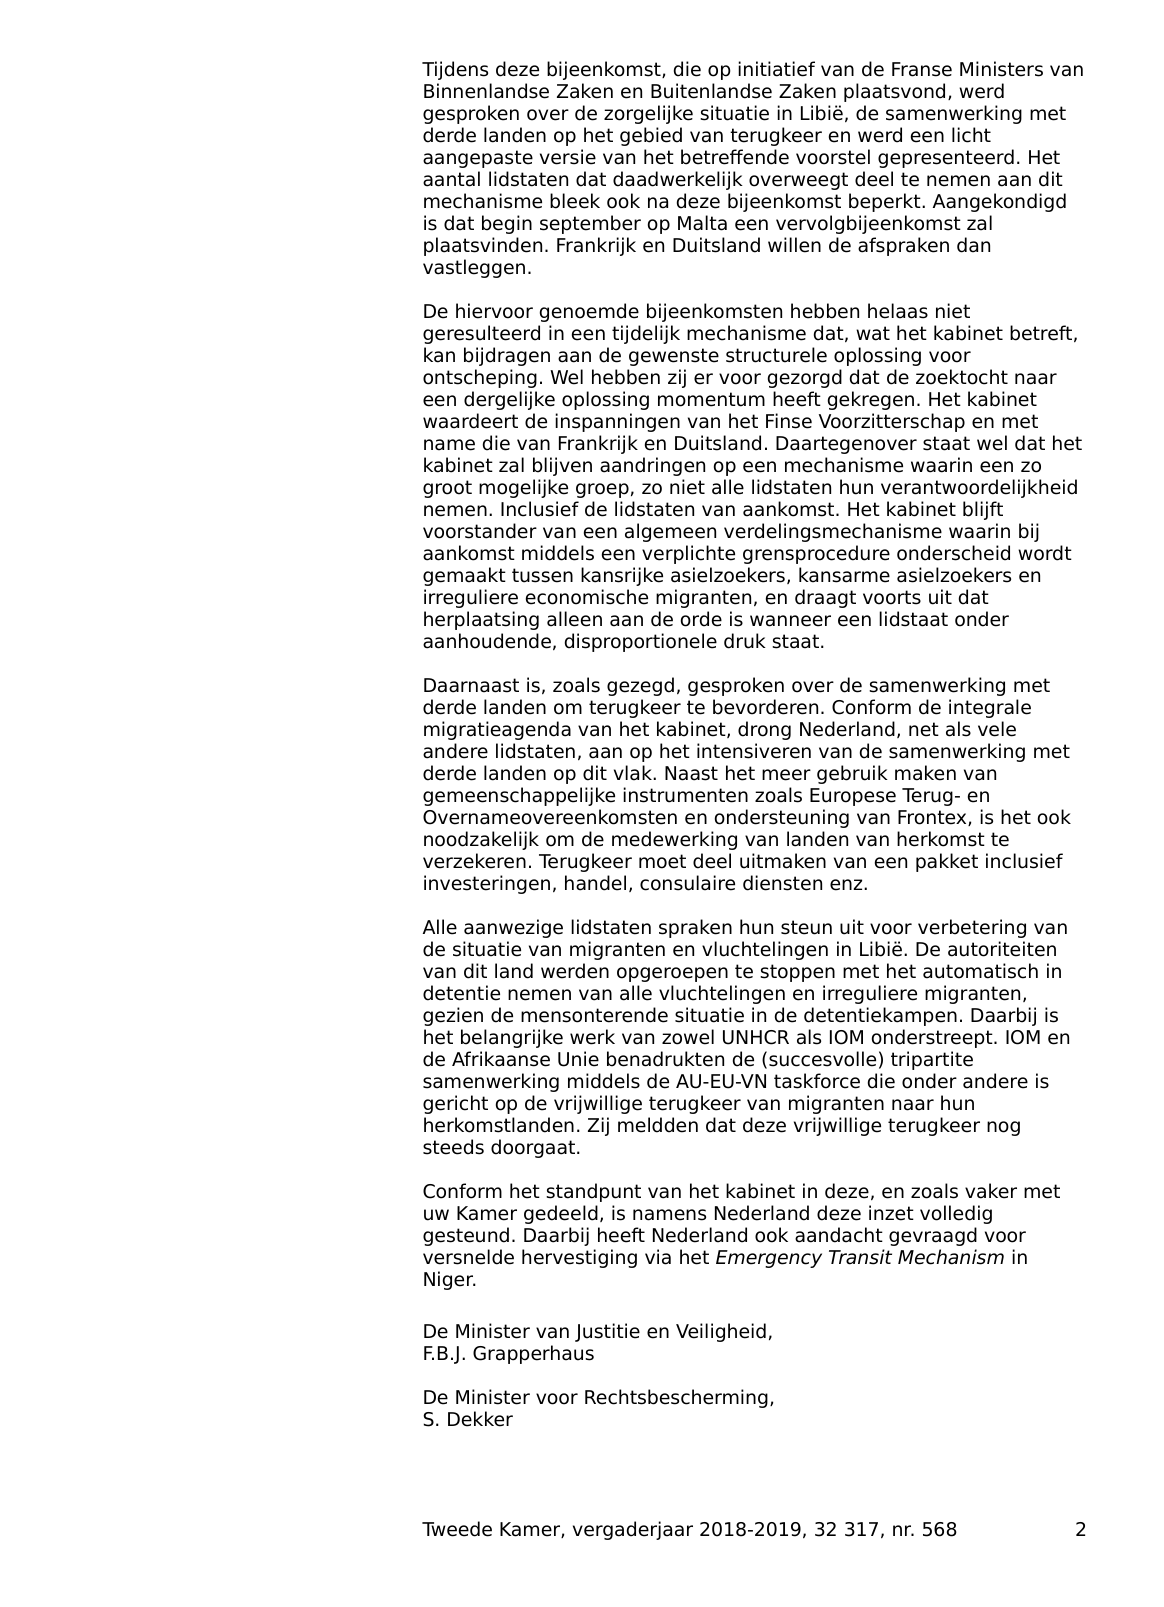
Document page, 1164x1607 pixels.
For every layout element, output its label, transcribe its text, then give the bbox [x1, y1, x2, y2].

text Alle aanwezige lidstaten spraken hun steun uit voor verbetering van de situatie van migranten en vluchtelingen in Libië. De autoriteiten van dit land werden opgeroepen te stoppen met het automatisch in detentie nemen van alle vluchtelingen en irreguliere migranten, gezien de mensonterende situatie in de detentiekampen. Daarbij is het belangrijke werk van zowel UNHCR als IOM onderstreept. IOM en de Afrikaanse Unie benadrukten de (succesvolle) tripartite samenwerking middels de AU-EU-VN taskforce die onder andere is gericht op de vrijwillige terugkeer van migranten naar hun herkomstlanden. Zij meldden dat deze vrijwillige terugkeer nog steeds doorgaat. [422, 917, 1087, 1159]
text De hiervoor genoemde bijeenkomsten hebben helaas niet geresulteerd in een tijdelijk mechanisme dat, wat het kabinet betreft, kan bijdragen aan de gewenste structurele oplossing voor ontscheping. Wel hebben zij er voor gezorgd dat de zoektocht naar een dergelijke oplossing momentum heeft gekregen. Het kabinet waardeert de inspanningen van het Finse Voorzitterschap en met name die van Frankrijk en Duitsland. Daartegenover staat wel dat het kabinet zal blijven aandringen op een mechanisme waarin een zo groot mogelijke groep, zo niet alle lidstaten hun verantwoordelijkheid nemen. Inclusief de lidstaten van aankomst. Het kabinet blijft voorstander van een algemeen verdelingsmechanisme waarin bij aankomst middels een verplichte grensprocedure onderscheid wordt gemaakt tussen kansrijke asielzoekers, kansarme asielzoekers en irreguliere economische migranten, en draagt voorts uit dat herplaatsing alleen aan de orde is wanneer een lidstaat onder aanhoudende, disproportionele druk staat. [422, 301, 1087, 653]
text De Minister voor Rechtsbescherming, S. Dekker [422, 1387, 1087, 1431]
text Tijdens deze bijeenkomst, die op initiatief van de Franse Ministers van Binnenlandse Zaken en Buitenlandse Zaken plaatsvond, werd gesproken over de zorgelijke situatie in Libië, de samenwerking met derde landen op het gebied van terugkeer en werd een licht aangepaste versie van het betreffende voorstel gepresenteerd. Het aantal lidstaten dat daadwerkelijk overweegt deel te nemen aan dit mechanisme bleek ook na deze bijeenkomst beperkt. Aangekondigd is dat begin september op Malta een vervolgbijeenkomst zal plaatsvinden. Frankrijk en Duitsland willen de afspraken dan vastleggen. [422, 59, 1087, 279]
text De Minister van Justitie en Veiligheid, F.B.J. Grapperhaus [422, 1321, 1087, 1365]
text Conform het standpunt van het kabinet in deze, en zoals vaker met uw Kamer gedeeld, is namens Nederland deze inzet volledig gesteund. Daarbij heeft Nederland ook aandacht gevraagd voor versnelde hervestiging via het Emergency Transit Mechanism in Niger. [422, 1181, 1087, 1291]
text Daarnaast is, zoals gezegd, gesproken over de samenwerking met derde landen om terugkeer te bevorderen. Conform de integrale migratieagenda van het kabinet, drong Nederland, net als vele andere lidstaten, aan op het intensiveren van de samenwerking met derde landen op dit vlak. Naast het meer gebruik maken van gemeenschappelijke instrumenten zoals Europese Terug- en Overnameovereenkomsten en ondersteuning van Frontex, is het ook noodzakelijk om de medewerking van landen van herkomst te verzekeren. Terugkeer moet deel uitmaken van een pakket inclusief investeringen, handel, consulaire diensten enz. [422, 675, 1087, 895]
